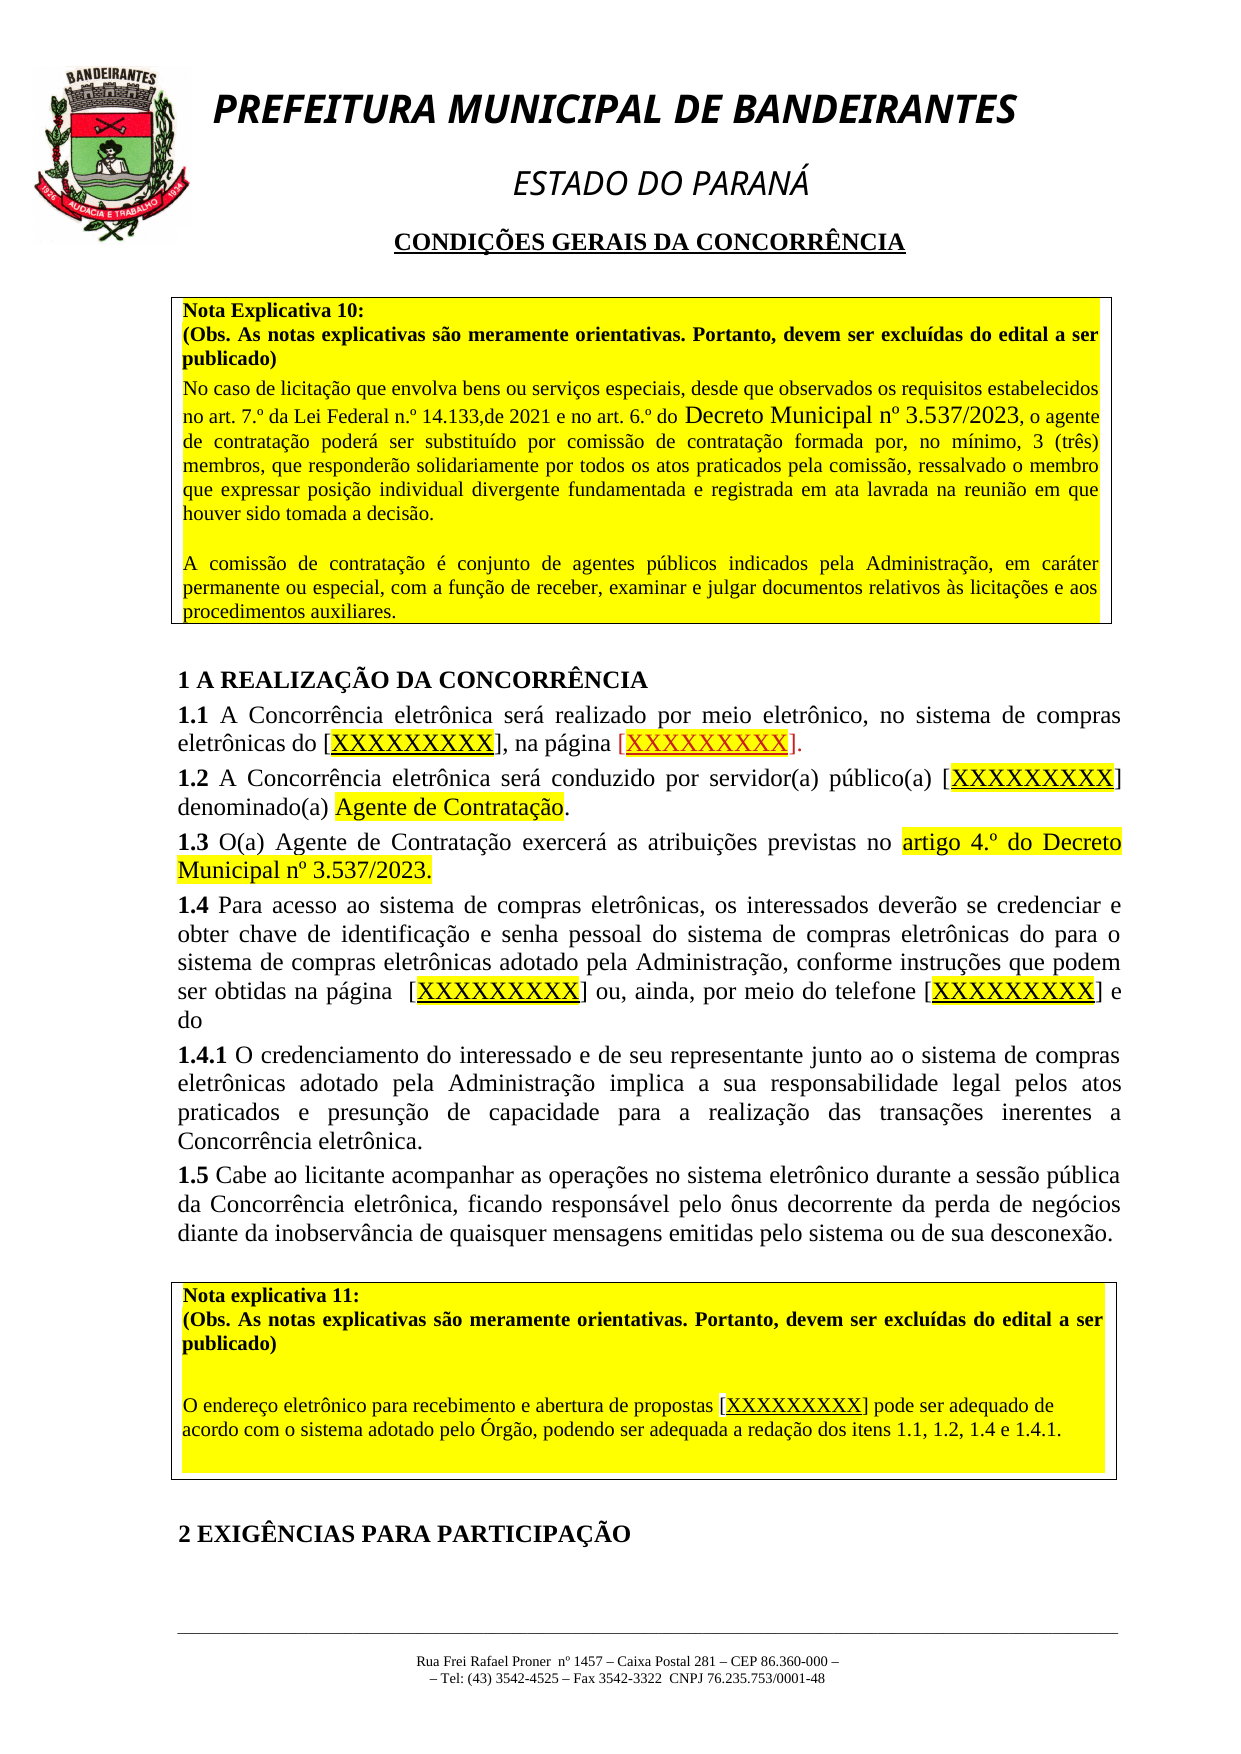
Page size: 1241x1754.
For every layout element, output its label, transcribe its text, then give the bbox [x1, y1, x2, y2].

text 2 EXIGÊNCIAS PARA PARTICIPAÇÃO [178, 1519, 1128, 1547]
text 1.2 A Concorrência eletrônica será conduzido por servidor(a) público(a) [XXXXXXXXX] denominado(a) Agente de Contratação. [177, 763, 1122, 821]
text 1 A REALIZAÇÃO DA CONCORRÊNCIA [177, 665, 1122, 694]
picture [32, 66, 192, 245]
text 1.4 Para acesso ao sistema de compras eletrônicas, os interessados deverão se credenciar e obter chave de identificação e senha pessoal do sistema de compras eletrônicas do para o sistema de compras eletrônicas adotado pela Administração, conforme instruções que podem ser obtidas na página [XXXXXXXXX] ou, ainda, por meio do telefone [XXXXXXXXX] e do [177, 890, 1122, 1034]
text 1.1 A Concorrência eletrônica será realizado por meio eletrônico, no sistema de compras eletrônicas do [XXXXXXXXX], na página [XXXXXXXXX]. [177, 700, 1122, 757]
text 1.3 O(a) Agente de Contratação exercerá as atribuições previstas no artigo 4.º do Decreto Municipal nº 3.537/2023. [177, 827, 1122, 884]
text 1.4.1 O credenciamento do interessado e de seu representante junto ao o sistema de compras eletrônicas adotado pela Administração implica a sua responsabilidade legal pelos atos praticados e presunção de capacidade para a realização das transações inerentes a Concorrência eletrônica. [177, 1040, 1122, 1155]
table_header Nota explicativa 11: (Obs. As notas explicativas são meramente orientativas. Portanto, devem ser excluídas do edital a ser publicado) O endereço eletrônico para recebimento e abertura de propostas [XXXXXXXXX] pode ser adequado de acordo com o sistema adotado pelo Órgão, podendo ser adequada a redação dos itens 1.1, 1.2, 1.4 e 1.4.1. [172, 1283, 1116, 1479]
text CONDIÇÕES GERAIS DA CONCORRÊNCIA [177, 227, 1122, 256]
text 1.5 Cabe ao licitante acompanhar as operações no sistema eletrônico durante a sessão pública da Concorrência eletrônica, ficando responsável pelo ônus decorrente da perda de negócios diante da inobservância de quaisquer mensagens emitidas pelo sistema ou de sua desconexão. [177, 1161, 1122, 1247]
